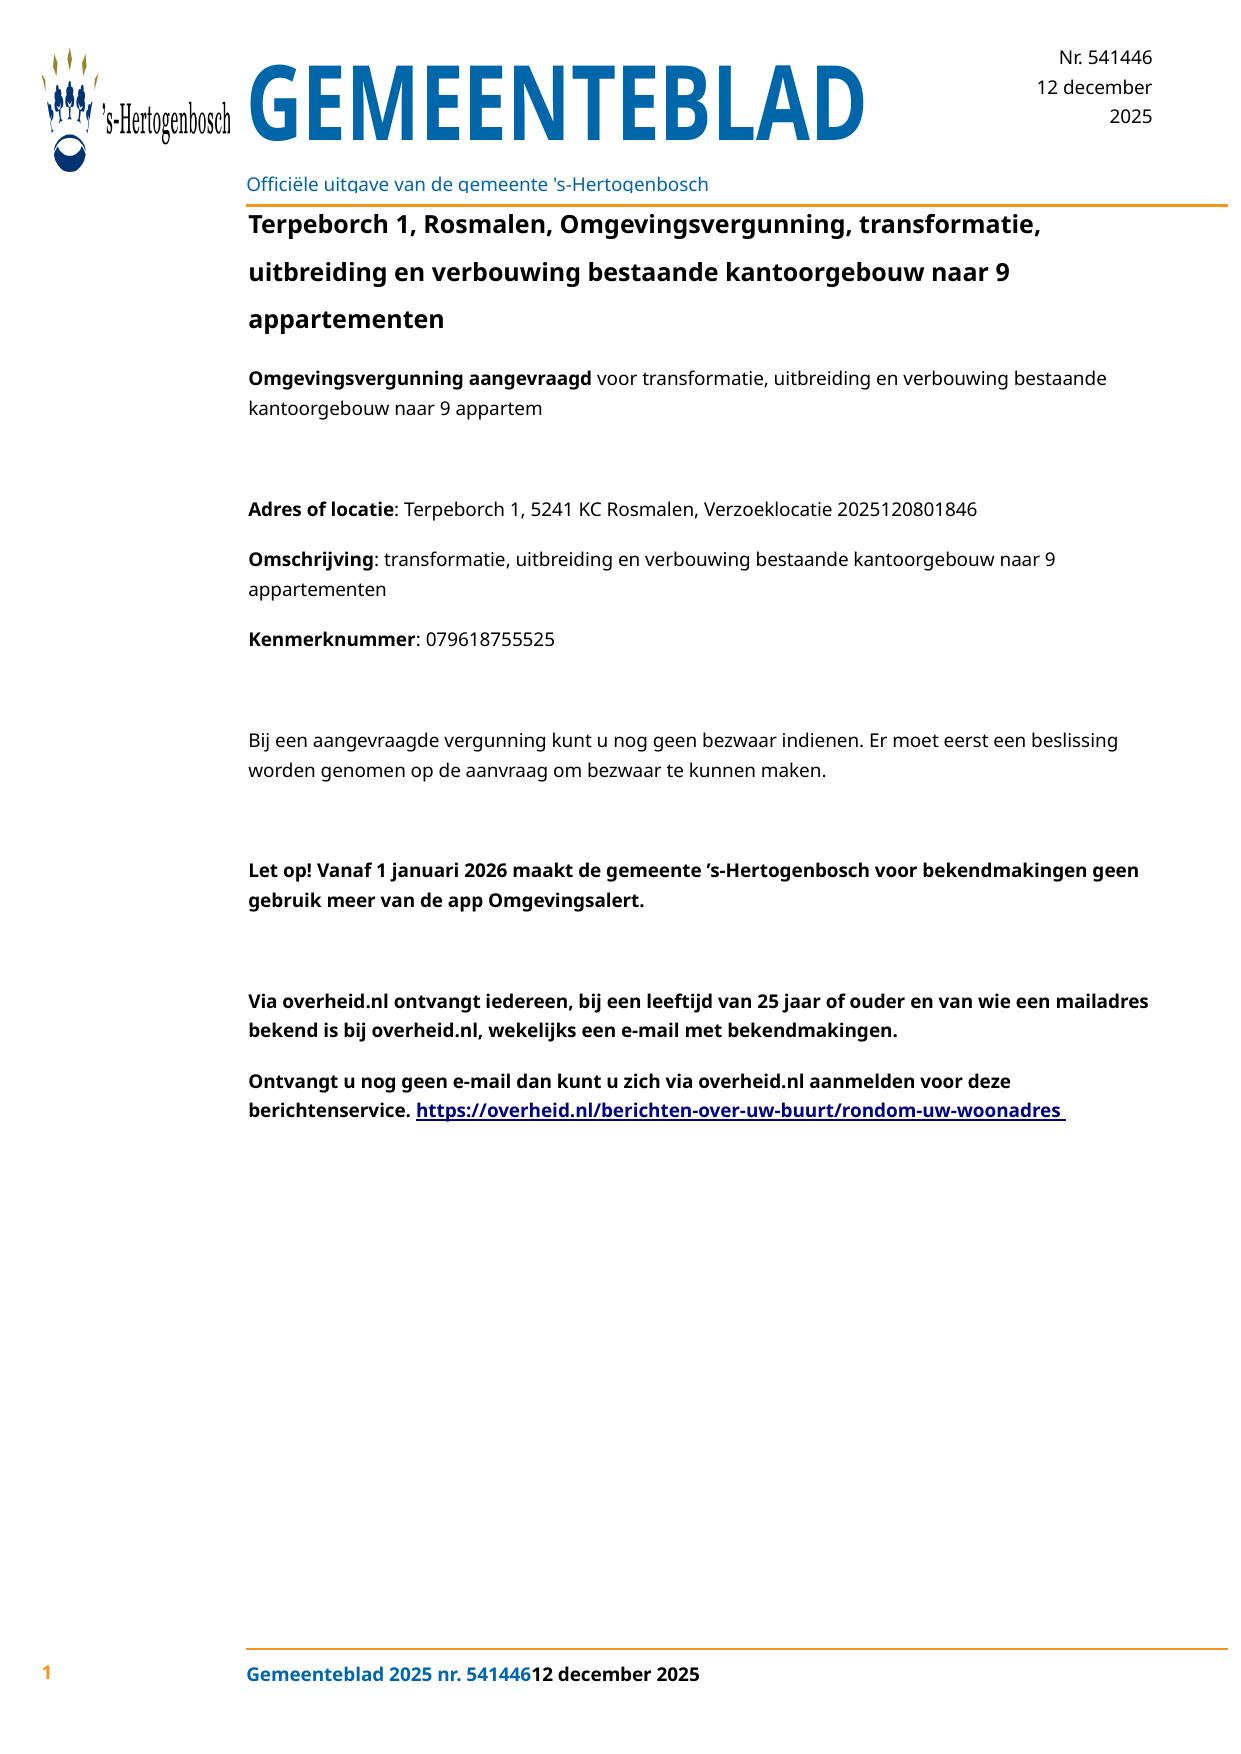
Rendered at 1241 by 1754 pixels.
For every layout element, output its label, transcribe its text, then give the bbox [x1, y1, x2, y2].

text Bij een aangevraagde vergunning kunt u nog geen bezwaar indienen. Er moet eerst een beslissing worden genomen op de aanvraag om bezwaar te kunnen maken. [248, 727, 1152, 782]
picture [41, 47, 231, 172]
text Kenmerknummer: 079618755525 [248, 626, 1152, 652]
text Via overheid.nl ontvangt iedereen, bij een leeftijd van 25 jaar of ouder en van wie een mailadres bekend is bij overheid.nl, wekelijks een e-mail met bekendmakingen. [248, 988, 1152, 1043]
text Omgevingsvergunning aangevraagd voor transformatie, uitbreiding en verbouwing bestaande kantoorgebouw naar 9 appartem [248, 366, 1152, 421]
text Ontvangt u nog geen e-mail dan kunt u zich via overheid.nl aanmelden voor deze berichtenservice. https://overheid.nl/berichten-over-uw-buurt/rondom-uw-woonadres [248, 1068, 1152, 1123]
text Let op! Vanaf 1 januari 2026 maakt de gemeente ’s-Hertogenbosch voor bekendmakingen geen gebruik meer van de app Omgevingsalert. [248, 858, 1152, 913]
text Adres of locatie: Terpeborch 1, 5241 KC Rosmalen, Verzoeklocatie 2025120801846 [248, 496, 1152, 522]
text Terpeborch 1, Rosmalen, Omgevingsvergunning, transformatie, uitbreiding en verbouwing bestaande kantoorgebouw naar 9 appartementen [248, 207, 1152, 336]
text Omschrijving: transformatie, uitbreiding en verbouwing bestaande kantoorgebouw naar 9 appartementen [248, 546, 1152, 602]
